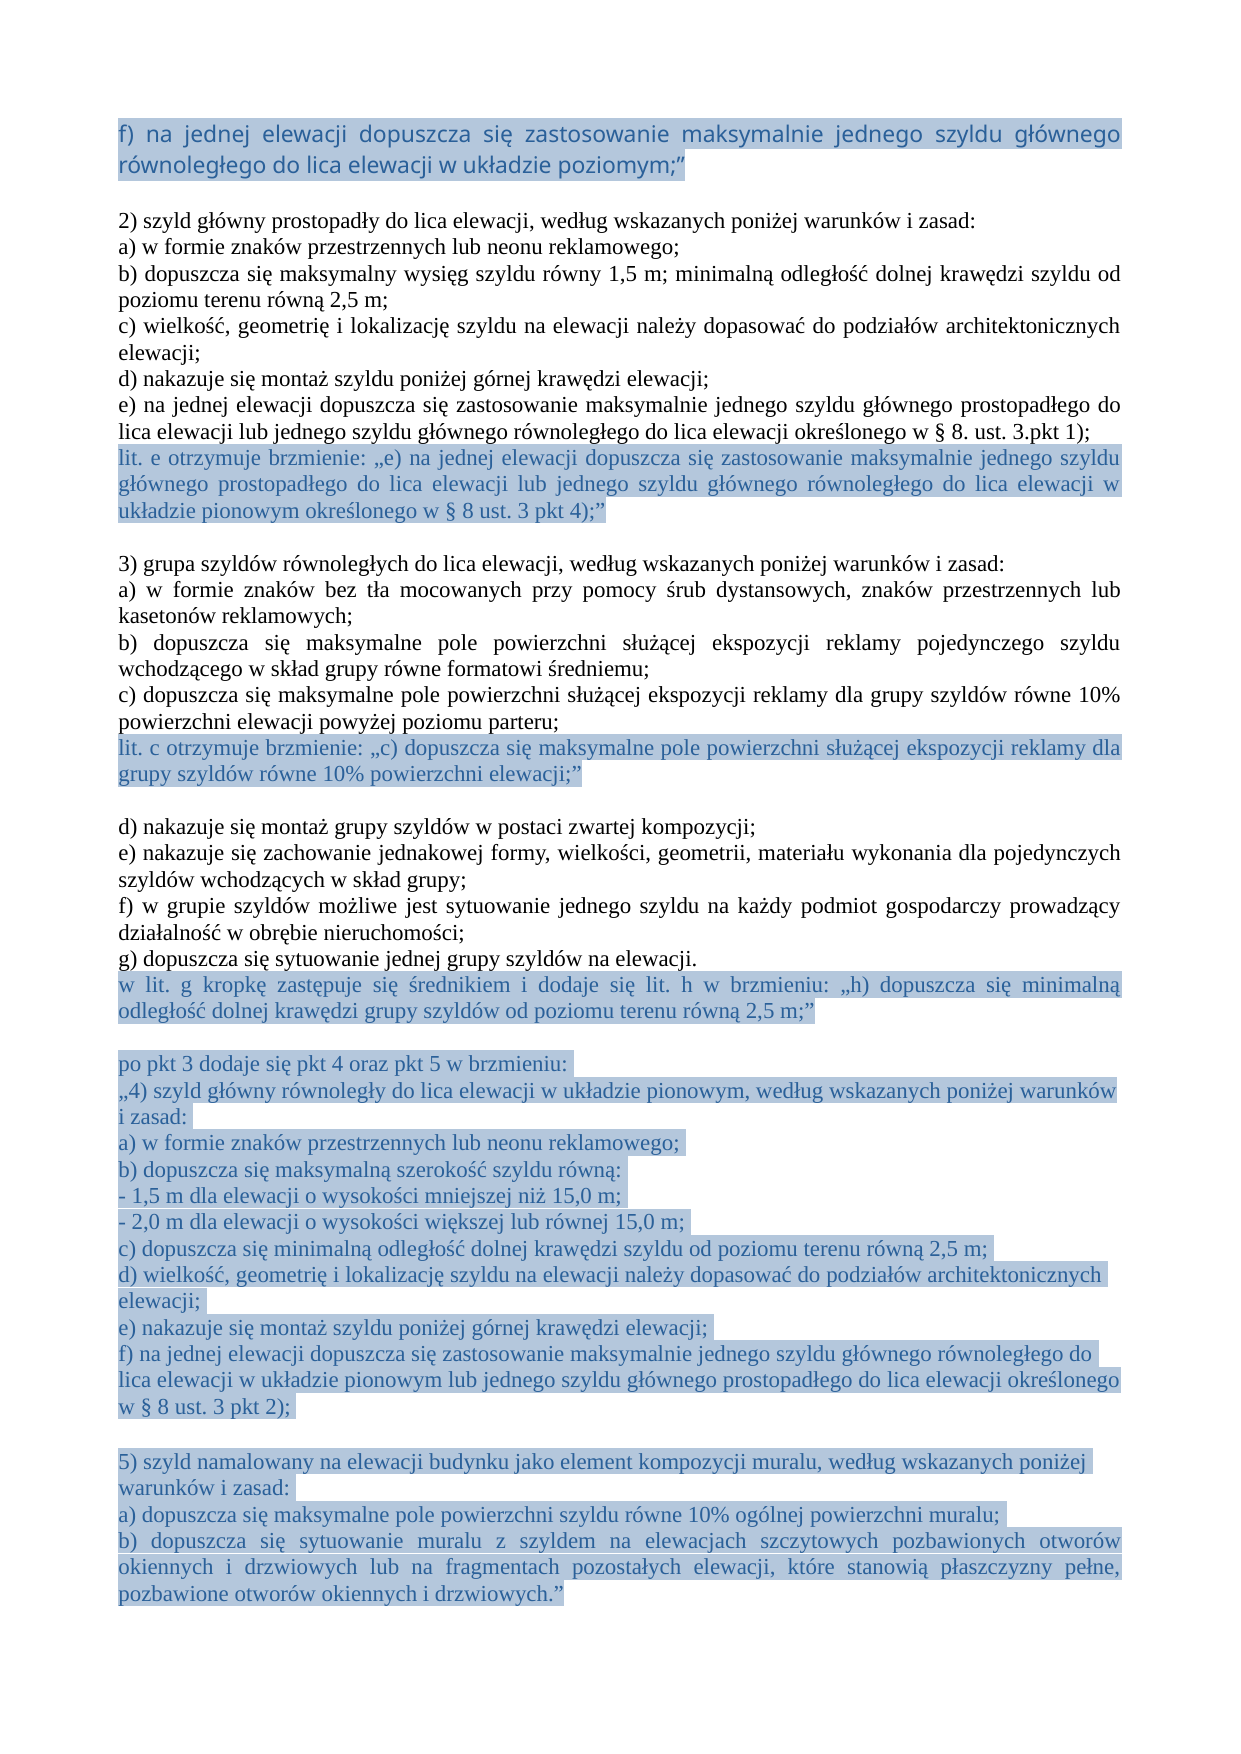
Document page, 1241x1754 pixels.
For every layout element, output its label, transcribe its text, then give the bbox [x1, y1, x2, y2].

text b) dopuszcza się maksymalną szerokość szyldu równą: [118, 1156, 1122, 1182]
text „4) szyld główny równoległy do lica elewacji w układzie pionowym, według wskazanych poniżej warunków i zasad: [118, 1077, 1122, 1129]
text f) w grupie szyldów możliwe jest sytuowanie jednego szyldu na każdy podmiot gospodarczy prowadzący działalność w obrębie nieruchomości; [118, 892, 1122, 945]
text c) dopuszcza się maksymalne pole powierzchni służącej ekspozycji reklamy dla grupy szyldów równe 10% powierzchni elewacji powyżej poziomu parteru; [118, 681, 1122, 734]
text d) wielkość, geometrię i lokalizację szyldu na elewacji należy dopasować do podziałów architektonicznych elewacji; [118, 1261, 1122, 1314]
text lit. e otrzymuje brzmienie: „e) na jednej elewacji dopuszcza się zastosowanie maksymalnie jednego szyldu głównego prostopadłego do lica elewacji lub jednego szyldu głównego równoległego do lica elewacji w układzie pionowym określonego w § 8 ust. 3 pkt 4);” [118, 444, 1122, 523]
text w lit. g kropkę zastępuje się średnikiem i dodaje się lit. h w brzmieniu: „h) dopuszcza się minimalną odległość dolnej krawędzi grupy szyldów od poziomu terenu równą 2,5 m;” [118, 971, 1122, 1024]
text c) dopuszcza się minimalną odległość dolnej krawędzi szyldu od poziomu terenu równą 2,5 m; [118, 1235, 1122, 1261]
text 2) szyld główny prostopadły do lica elewacji, według wskazanych poniżej warunków i zasad: [118, 207, 1122, 233]
text b) dopuszcza się maksymalny wysięg szyldu równy 1,5 m; minimalną odległość dolnej krawędzi szyldu od poziomu terenu równą 2,5 m; [118, 260, 1122, 312]
text po pkt 3 dodaje się pkt 4 oraz pkt 5 w brzmieniu: [118, 1050, 1122, 1077]
text e) nakazuje się zachowanie jednakowej formy, wielkości, geometrii, materiału wykonania dla pojedynczych szyldów wchodzących w skład grupy; [118, 839, 1122, 892]
text b) dopuszcza się sytuowanie muralu z szyldem na elewacjach szczytowych pozbawionych otworów okiennych i drzwiowych lub na fragmentach pozostałych elewacji, które stanowią płaszczyzny pełne, pozbawione otworów okiennych i drzwiowych.” [118, 1527, 1122, 1606]
text a) dopuszcza się maksymalne pole powierzchni szyldu równe 10% ogólnej powierzchni muralu; [118, 1501, 1122, 1527]
text 3) grupa szyldów równoległych do lica elewacji, według wskazanych poniżej warunków i zasad: [118, 549, 1122, 576]
text b) dopuszcza się maksymalne pole powierzchni służącej ekspozycji reklamy pojedynczego szyldu wchodzącego w skład grupy równe formatowi średniemu; [118, 629, 1122, 681]
text a) w formie znaków bez tła mocowanych przy pomocy śrub dystansowych, znaków przestrzennych lub kasetonów reklamowych; [118, 576, 1122, 629]
text - 2,0 m dla elewacji o wysokości większej lub równej 15,0 m; [118, 1208, 1122, 1235]
text f) na jednej elewacji dopuszcza się zastosowanie maksymalnie jednego szyldu głównego równoległego do lica elewacji w układzie poziomym;” [118, 118, 1122, 181]
text a) w formie znaków przestrzennych lub neonu reklamowego; [118, 233, 1122, 260]
text d) nakazuje się montaż szyldu poniżej górnej krawędzi elewacji; [118, 365, 1122, 391]
text c) wielkość, geometrię i lokalizację szyldu na elewacji należy dopasować do podziałów architektonicznych elewacji; [118, 312, 1122, 365]
text a) w formie znaków przestrzennych lub neonu reklamowego; [118, 1129, 1122, 1156]
text f) na jednej elewacji dopuszcza się zastosowanie maksymalnie jednego szyldu głównego równoległego do lica elewacji w układzie pionowym lub jednego szyldu głównego prostopadłego do lica elewacji określonego w § 8 ust. 3 pkt 2); [118, 1340, 1122, 1419]
text e) nakazuje się montaż szyldu poniżej górnej krawędzi elewacji; [118, 1314, 1122, 1340]
text 5) szyld namalowany na elewacji budynku jako element kompozycji muralu, według wskazanych poniżej warunków i zasad: [118, 1448, 1122, 1501]
text g) dopuszcza się sytuowanie jednej grupy szyldów na elewacji. [118, 945, 1122, 971]
text lit. c otrzymuje brzmienie: „c) dopuszcza się maksymalne pole powierzchni służącej ekspozycji reklamy dla grupy szyldów równe 10% powierzchni elewacji;” [118, 734, 1122, 787]
text e) na jednej elewacji dopuszcza się zastosowanie maksymalnie jednego szyldu głównego prostopadłego do lica elewacji lub jednego szyldu głównego równoległego do lica elewacji określonego w § 8. ust. 3.pkt 1); [118, 391, 1122, 444]
text d) nakazuje się montaż grupy szyldów w postaci zwartej kompozycji; [118, 813, 1122, 839]
text - 1,5 m dla elewacji o wysokości mniejszej niż 15,0 m; [118, 1182, 1122, 1208]
